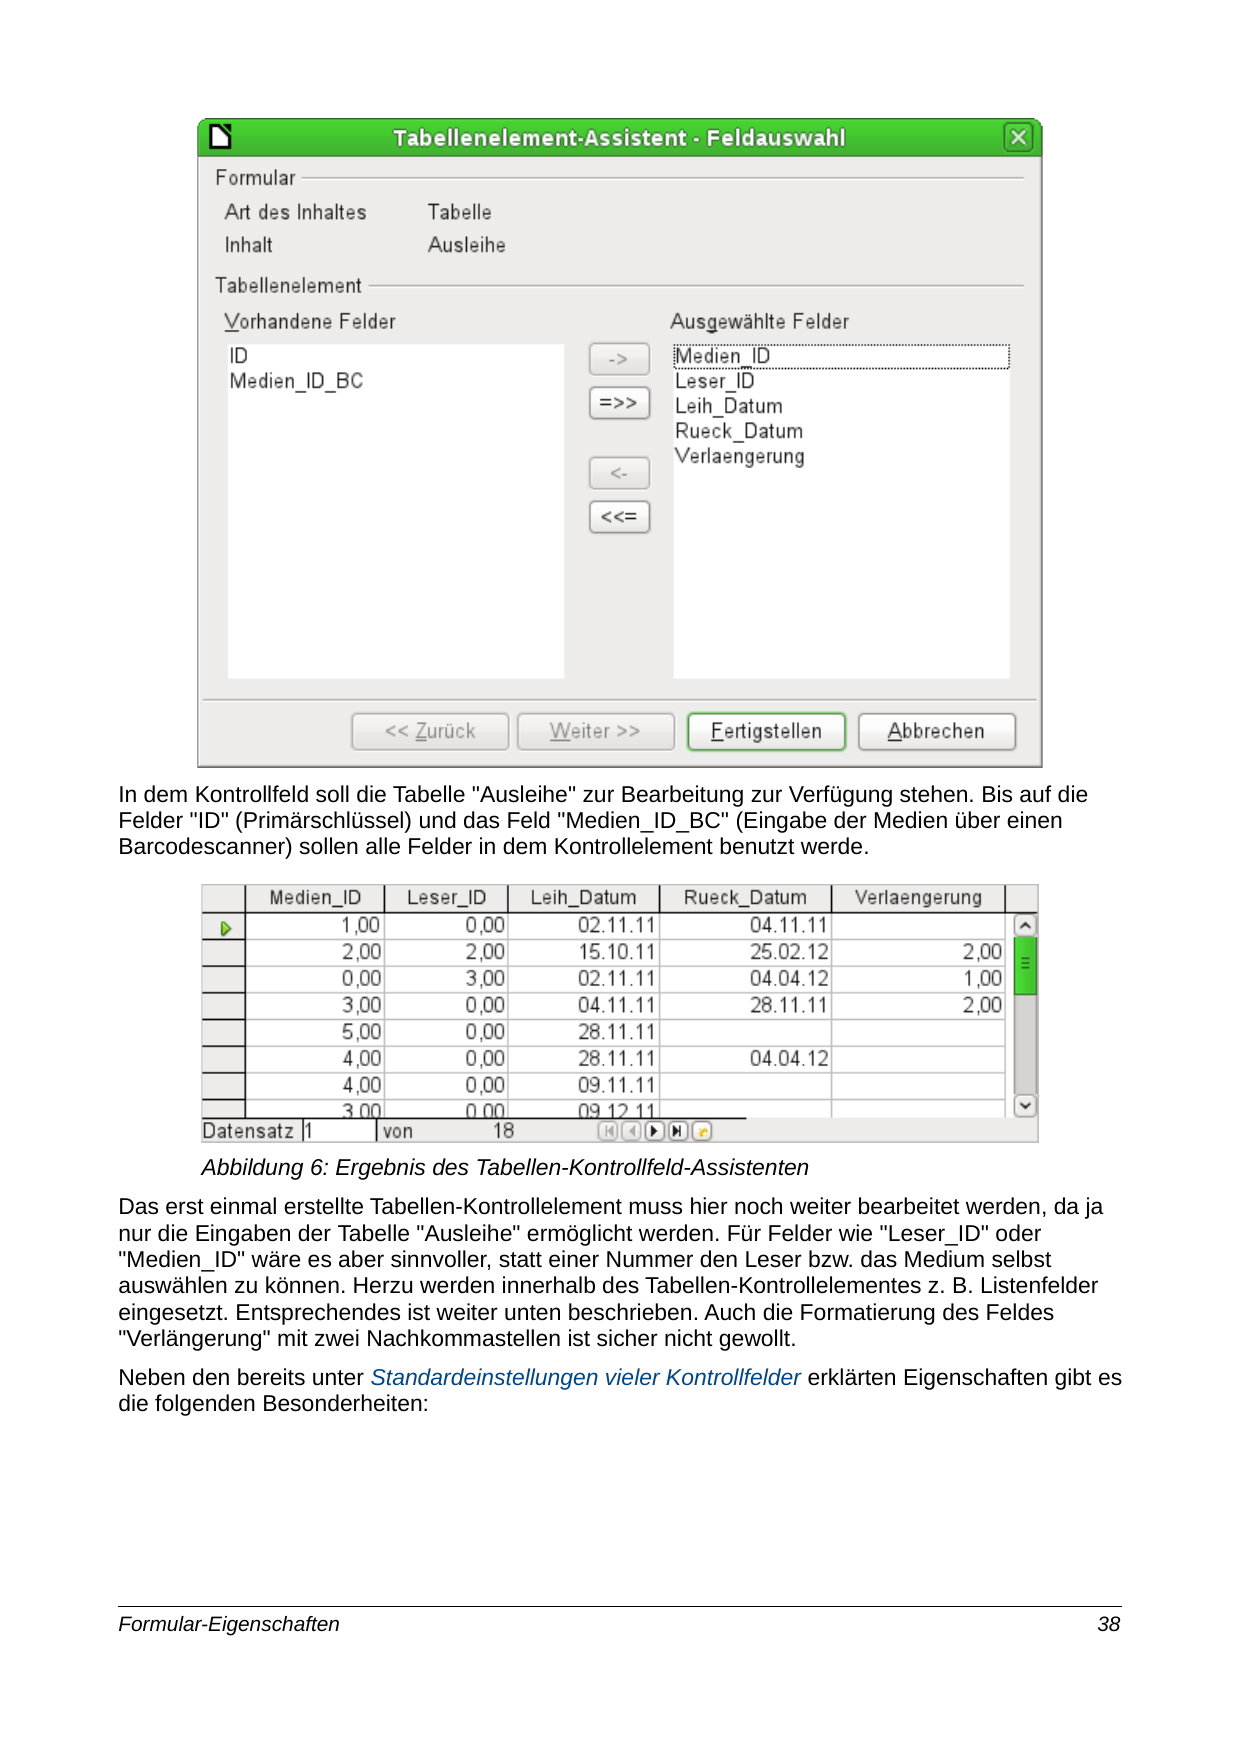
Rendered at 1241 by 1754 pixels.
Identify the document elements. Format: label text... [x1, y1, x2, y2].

picture [201, 884, 1039, 1143]
text Das erst einmal erstellte Tabellen-Kontrollelement muss hier noch weiter bearbeitet werden, da ja nur die Eingaben der Tabelle "Ausleihe" ermöglicht werden. Für Felder wie "Leser_ID" oder "Medien_ID" wäre es aber sinnvoller, statt einer Nummer den Leser bzw. das Medium selbst auswählen zu können. Herzu werden innerhalb des Tabellen-Kontrollelementes z. B. Listenfelder eingesetzt. Entsprechendes ist weiter unten beschrieben. Auch die Formatierung des Feldes "Verlängerung" mit zwei Nachkommastellen ist sicher nicht gewollt. [118, 1193, 1122, 1351]
text Neben den bereits unter Standardeinstellungen vieler Kontrollfelder erklärten Eigenschaften gibt es die folgenden Besonderheiten: [118, 1364, 1122, 1417]
text In dem Kontrollfeld soll die Tabelle "Ausleihe" zur Bearbeitung zur Verfügung stehen. Bis auf die Felder "ID" (Primärschlüssel) und das Feld "Medien_ID_BC" (Eingabe der Medien über einen Barcodescanner) sollen alle Felder in dem Kontrollelement benutzt werde. [118, 781, 1122, 859]
text Abbildung 6: Ergebnis des Tabellen-Kontrollfeld-Assistenten [201, 1143, 1039, 1181]
picture [197, 118, 1043, 768]
